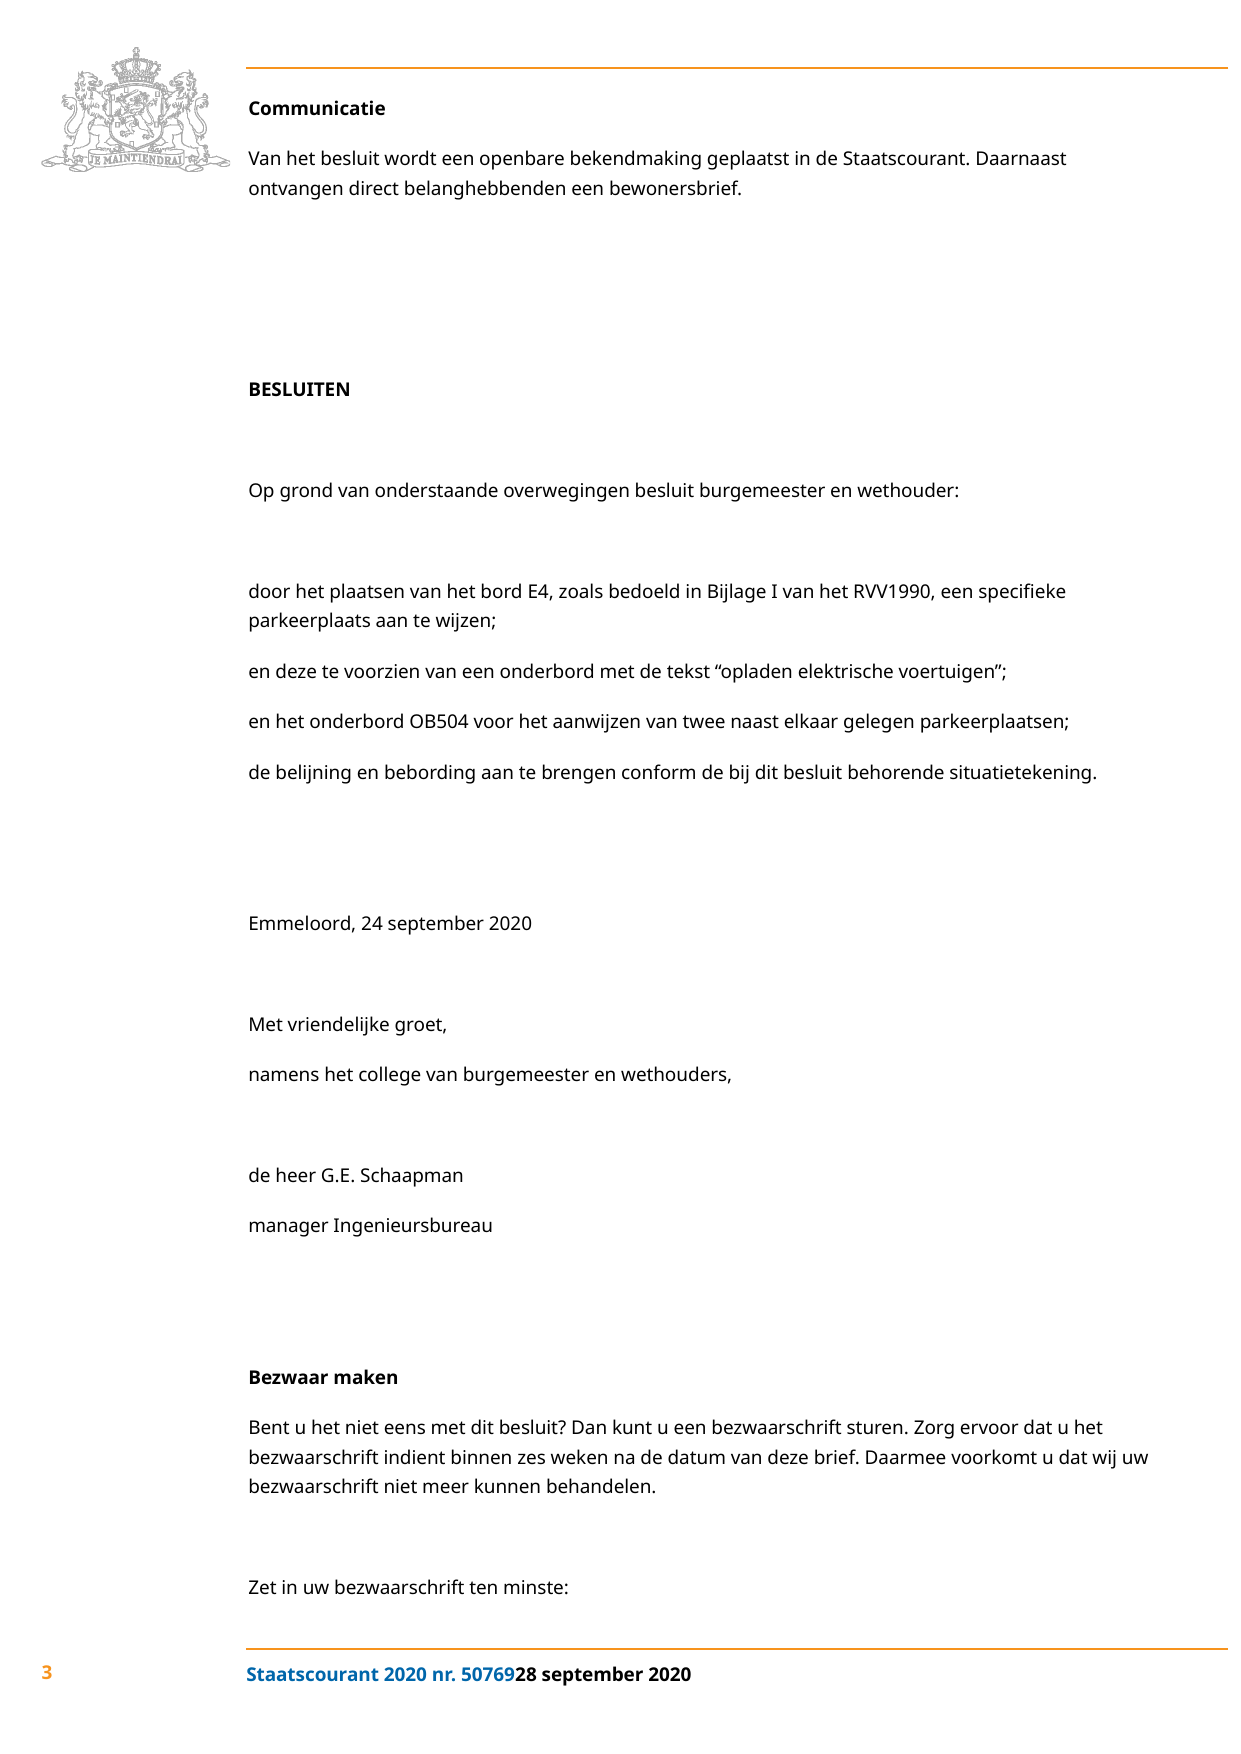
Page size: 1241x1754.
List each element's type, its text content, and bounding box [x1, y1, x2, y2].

text manager Ingenieursbureau [248, 1213, 1152, 1238]
text de heer G.E. Schaapman [248, 1162, 1152, 1188]
text en deze te voorzien van een onderbord met de tekst “opladen elektrische voertuigen”; [248, 658, 1152, 684]
text Bent u het niet eens met dit besluit? Dan kunt u een bezwaarschrift sturen. Zorg ervoor dat u het bezwaarschrift indient binnen zes weken na de datum van deze brief. Daarmee voorkomt u dat wij uw bezwaarschrift niet meer kunnen behandelen. [248, 1414, 1152, 1499]
text Van het besluit wordt een openbare bekendmaking geplaatst in de Staatscourant. Daarnaast ontvangen direct belanghebbenden een bewonersbrief. [248, 145, 1152, 201]
picture [41, 47, 231, 172]
text Communicatie [248, 95, 1152, 121]
text namens het college van burgemeester en wethouders, [248, 1061, 1152, 1087]
text door het plaatsen van het bord E4, zoals bedoeld in Bijlage I van het RVV1990, een specifieke parkeerplaats aan te wijzen; [248, 578, 1152, 633]
text Op grond van onderstaande overwegingen besluit burgemeester en wethouder: [248, 477, 1152, 503]
text en het onderbord OB504 voor het aanwijzen van twee naast elkaar gelegen parkeerplaatsen; [248, 708, 1152, 734]
text Emmeloord, 24 september 2020 [248, 910, 1152, 936]
text Met vriendelijke groet, [248, 1011, 1152, 1037]
text BESLUITEN [248, 376, 1152, 402]
text Bezwaar maken [248, 1364, 1152, 1390]
text de belijning en bebording aan te brengen conform de bij dit besluit behorende situatietekening. [248, 759, 1152, 785]
text Zet in uw bezwaarschrift ten minste: [248, 1574, 1152, 1600]
